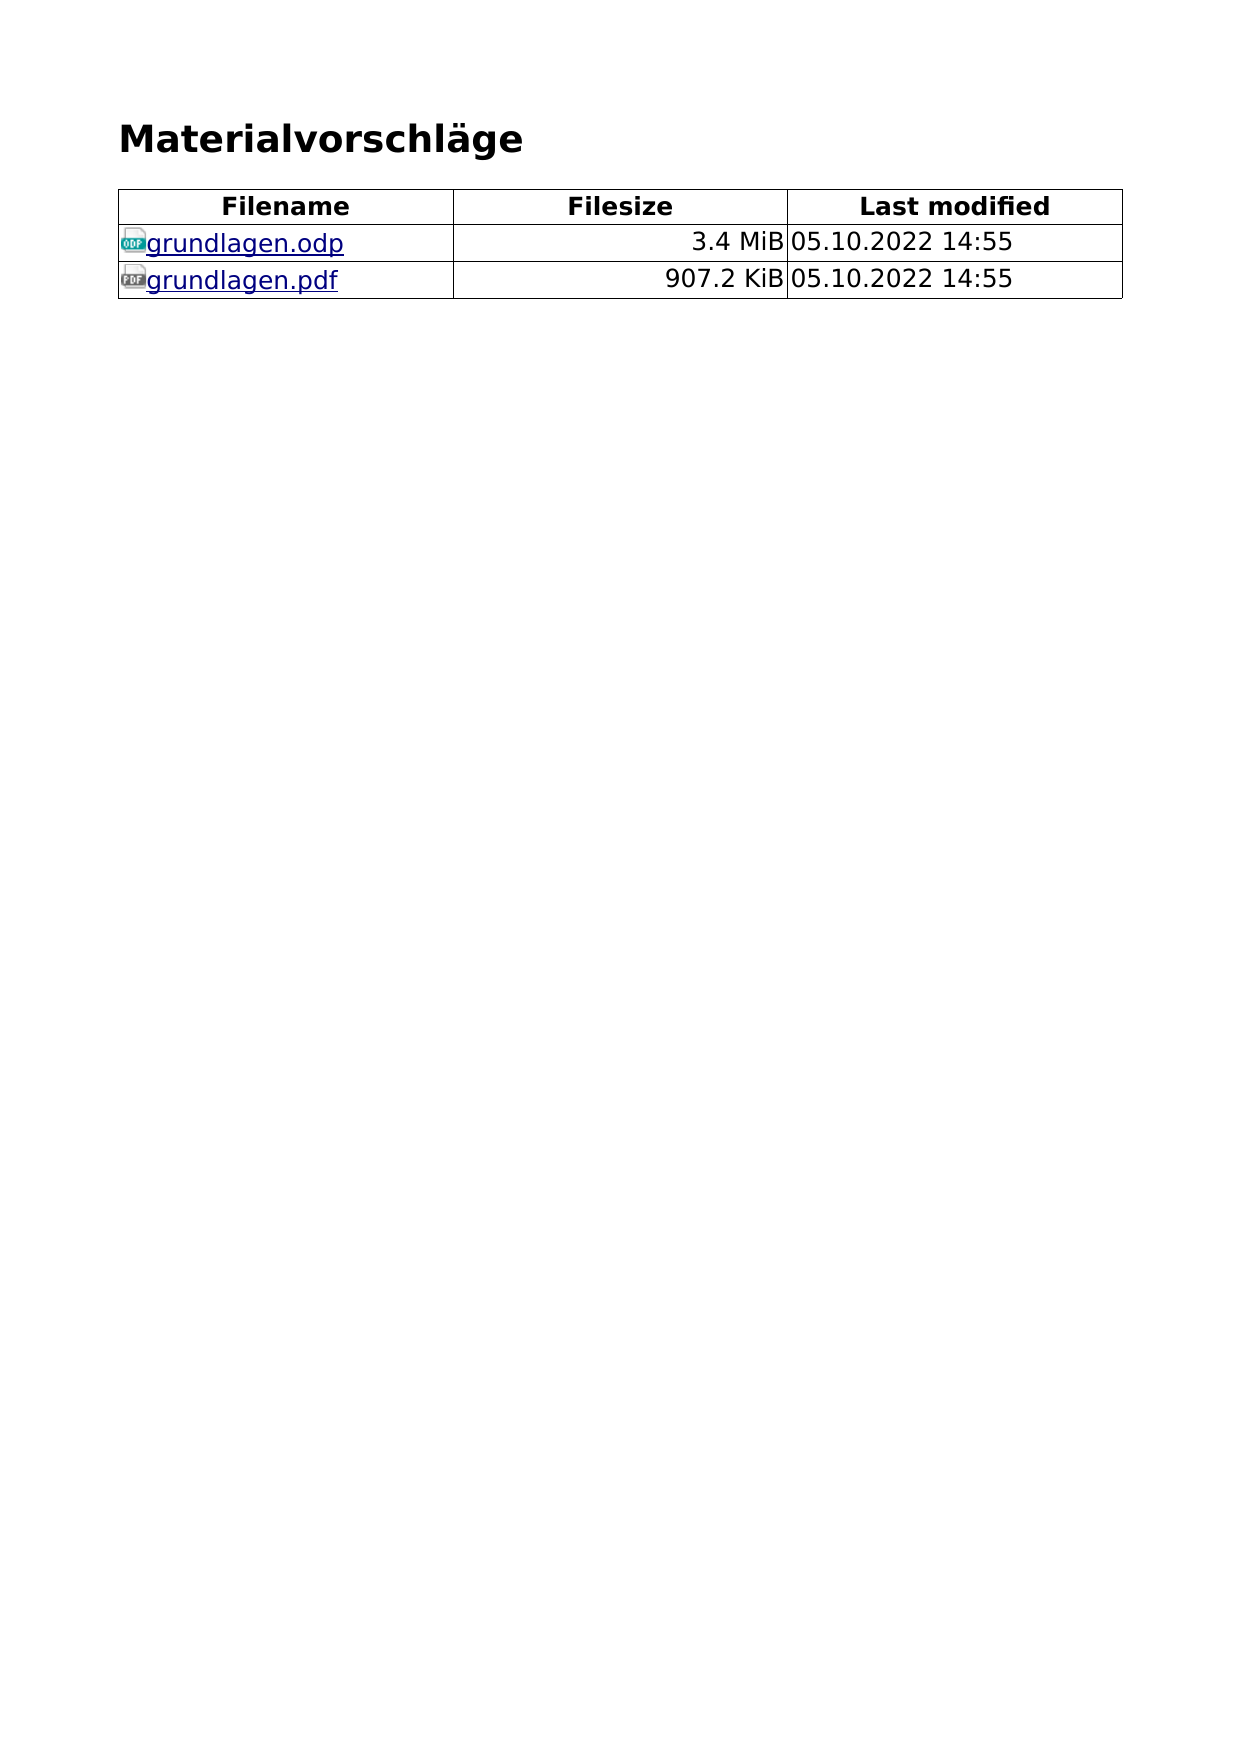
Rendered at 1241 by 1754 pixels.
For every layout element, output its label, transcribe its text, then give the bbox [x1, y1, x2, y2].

subtitle Materialvorschläge [118, 118, 1122, 162]
table_cell 907.2 KiB [454, 262, 787, 298]
table_cell grundlagen.odp [119, 225, 453, 261]
table_cell 3.4 MiB [454, 225, 787, 261]
picture [121, 227, 147, 253]
table_header Filename [119, 190, 453, 224]
table_cell 05.10.2022 14:55 [788, 225, 1122, 261]
table_header Last modified [788, 190, 1122, 224]
picture [121, 264, 147, 289]
table_cell 05.10.2022 14:55 [788, 262, 1122, 298]
table_header Filesize [454, 190, 787, 224]
table_cell grundlagen.pdf [119, 262, 453, 298]
